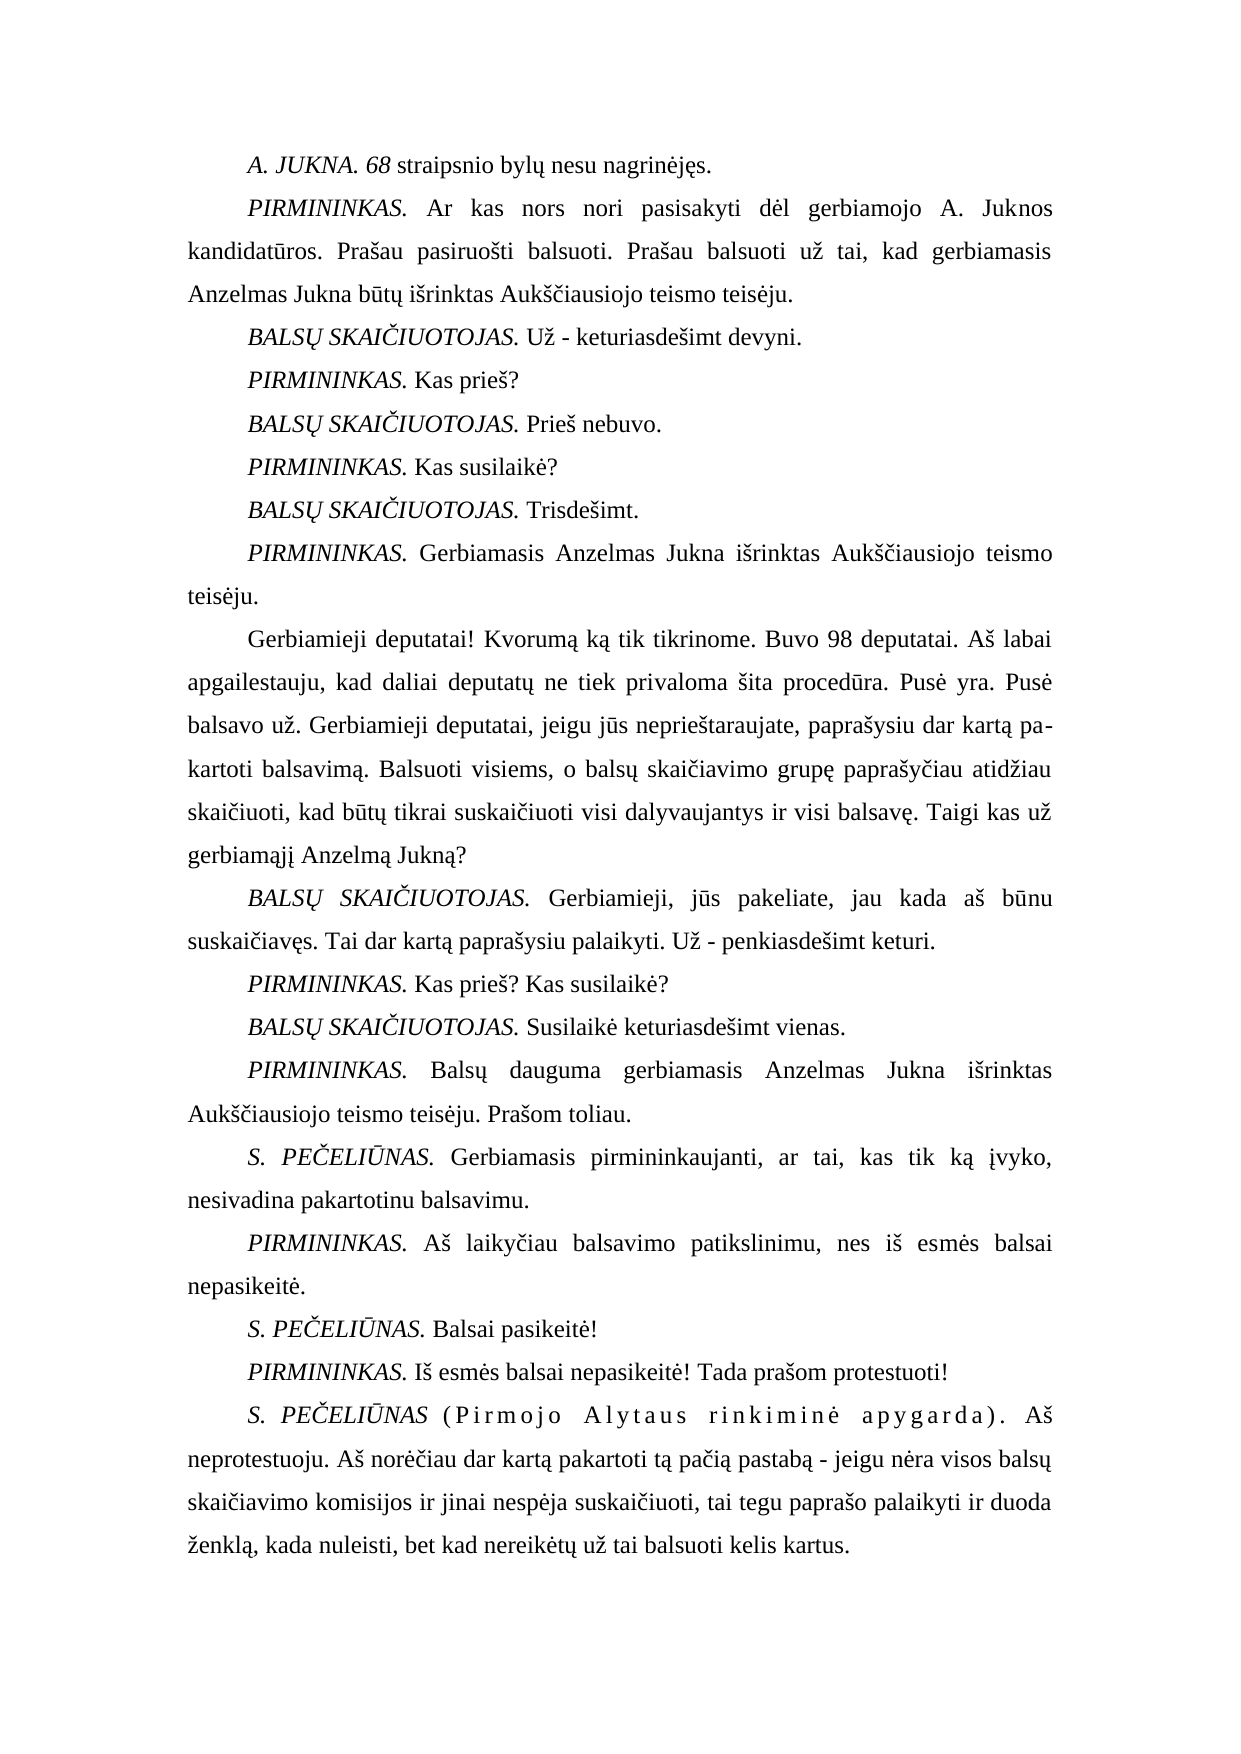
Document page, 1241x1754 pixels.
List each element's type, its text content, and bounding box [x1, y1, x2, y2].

text Balsų skaičiuotojas. Prieš nebuvo. [187, 409, 1053, 437]
text Pirmininkas. Kas susilaikė? [187, 452, 1053, 481]
text S. Pečeliūnas. Gerbiamasis pirmininkaujanti, ar tai, kas tik ką įvyko, nesivadina pakartotinu balsavimu. [187, 1142, 1053, 1214]
text Pirmininkas. Ar kas nors nori pasisakyti dėl gerbiamojo A. Juk­nos kandidatūros. Prašau pasiruošti balsuoti. Prašau balsuoti už tai, kad gerbiamasis Anzelmas Jukna būtų išrinktas Aukščiausio­jo teismo teisėju. [187, 193, 1053, 308]
text Balsų skaičiuotojas. Gerbiamieji, jūs pakeliate, jau kada aš bū­nu suskaičiavęs. Tai dar kartą paprašysiu palaikyti. Už - pen­kiasdešimt keturi. [187, 883, 1053, 955]
text Gerbiamieji deputatai! Kvorumą ką tik tikrinome. Buvo 98 deputatai. Aš labai apgailestauju, kad daliai deputatų ne tiek pri­valoma šita procedūra. Pusė yra. Pusė balsavo už. Gerbiamieji deputatai, jeigu jūs neprieštaraujate, paprašysiu dar kartą pa­kartoti balsavimą. Balsuoti visiems, o balsų skaičiavimo grupę paprašyčiau atidžiau skaičiuoti, kad būtų tikrai suskaičiuoti visi dalyvaujantys ir visi balsavę. Taigi kas už gerbiamąjį Anzel­mą Jukną? [187, 624, 1053, 869]
text Balsų skaičiuotojas. Susilaikė keturiasdešimt vienas. [187, 1012, 1053, 1041]
text Pirmininkas. Kas prieš? [187, 366, 1053, 394]
text Pirmininkas. Gerbiamasis Anzelmas Jukna išrinktas Aukščiau­siojo teismo teisėju. [187, 538, 1053, 610]
text S. Pečeliūnas. Balsai pasikeitė! [187, 1314, 1053, 1343]
text Pirmininkas. Iš esmės balsai nepasikeitė! Tada prašom pro­testuoti! [187, 1357, 1053, 1386]
text S. Pečeliūnas (Pirmojo Alytaus rinkiminė apygarda). Aš neprotestuoju. Aš norėčiau dar kartą pakartoti tą pačią pastabą - jeigu nėra visos balsų skaičiavimo komisijos ir jinai nespėja suskaičiuoti, tai tegu paprašo palaikyti ir duoda ženklą, kada nuleisti, bet kad nereikėtų už tai balsuoti kelis kartus. [187, 1401, 1053, 1559]
text Balsų skaičiuotojas. Už - keturiasdešimt devyni. [187, 322, 1053, 351]
text Balsų skaičiuotojas. Trisdešimt. [187, 495, 1053, 524]
text Pirmininkas. Balsų dauguma gerbiamasis Anzelmas Jukna išrinktas Aukščiausiojo teismo teisėju. Prašom toliau. [187, 1056, 1053, 1127]
text A. Jukna. 68 straipsnio bylų nesu nagrinėjęs. [187, 150, 1053, 179]
text Pirmininkas. Aš laikyčiau balsavimo patikslinimu, nes iš es­mės balsai nepasikeitė. [187, 1228, 1053, 1300]
text Pirmininkas. Kas prieš? Kas susilaikė? [187, 969, 1053, 998]
